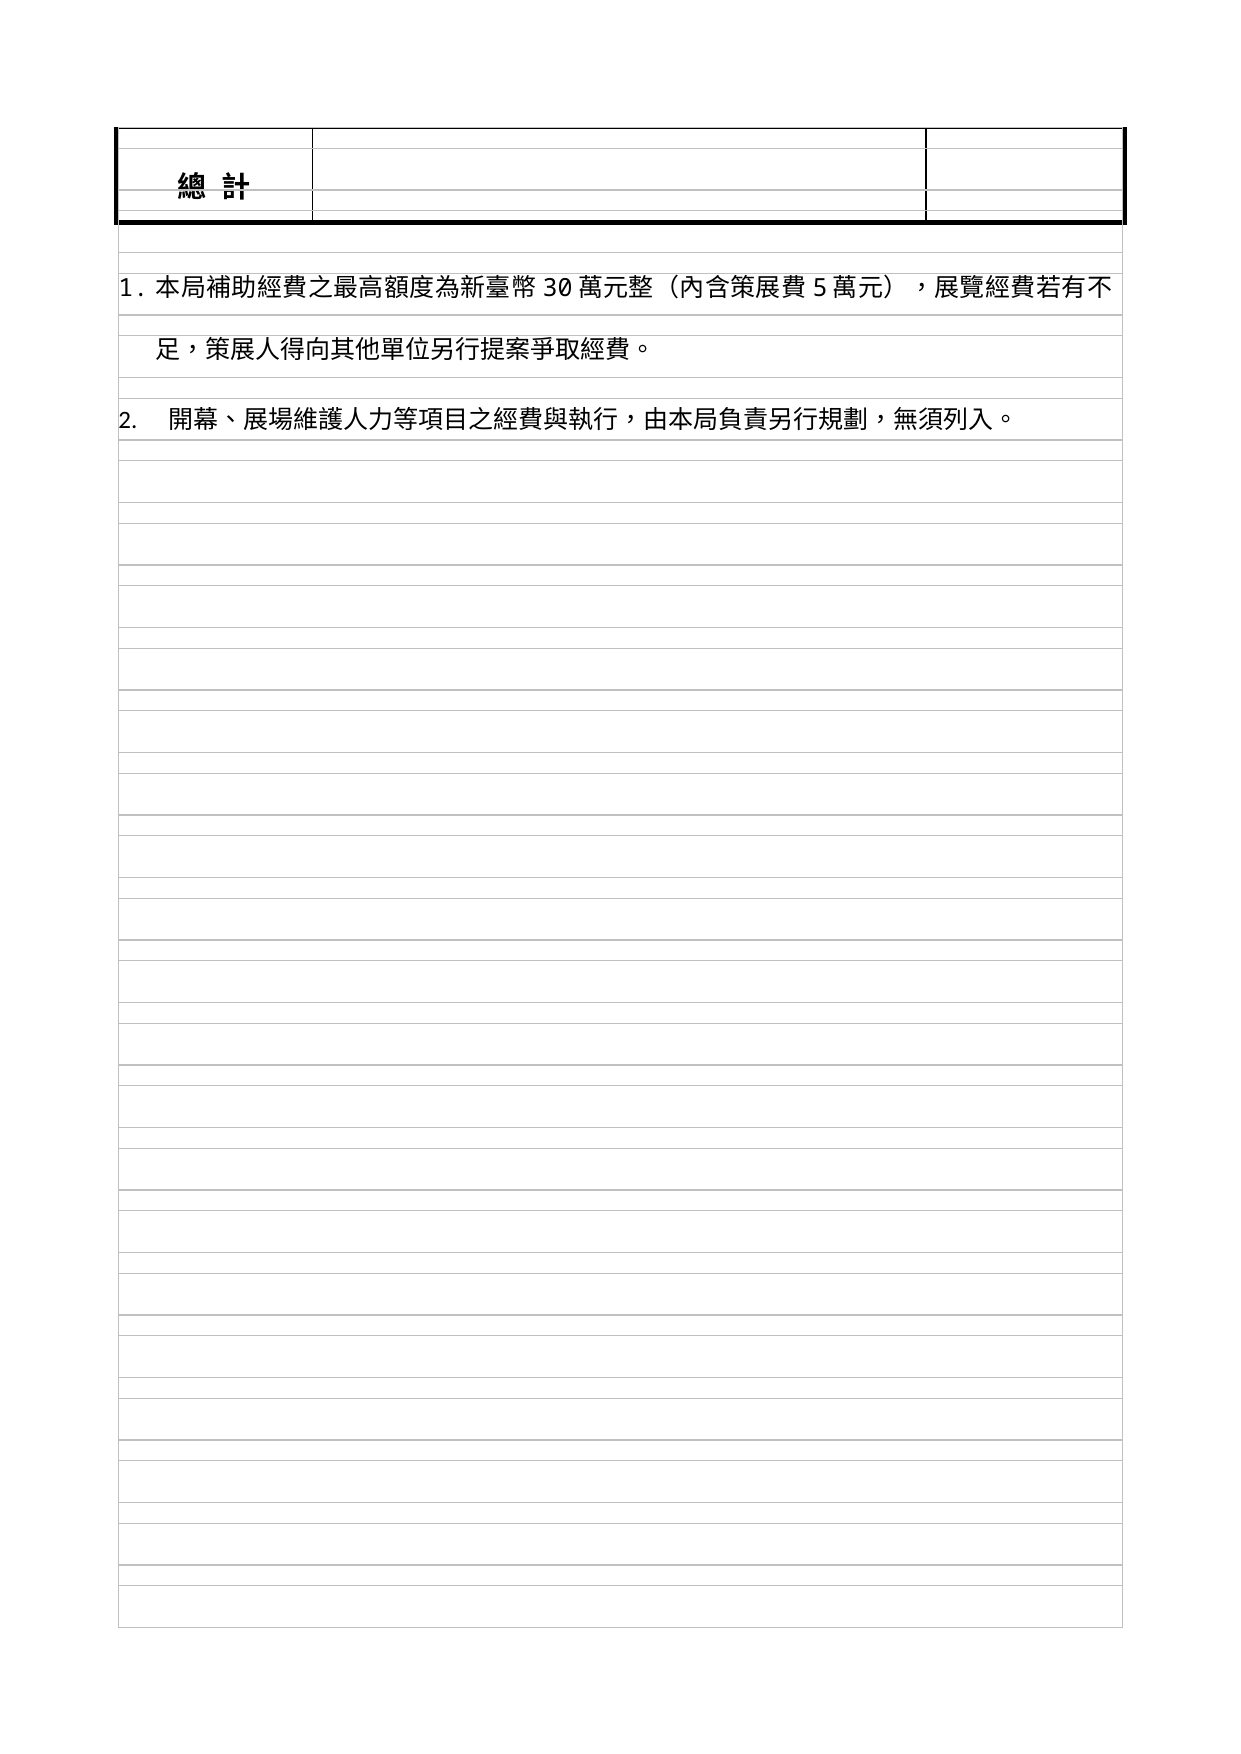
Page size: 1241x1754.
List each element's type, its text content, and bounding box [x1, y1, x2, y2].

table_cell [313, 211, 925, 220]
list [119, 244, 1113, 252]
table_cell [927, 129, 1122, 148]
list [119, 378, 1113, 398]
table_cell 總 計 [119, 191, 312, 210]
table_cell [927, 211, 1122, 220]
list 足，策展人得向其他單位另行提案爭取經費。 [119, 336, 1113, 369]
table_cell [313, 149, 925, 189]
list 本局補助經費之最高額度為新臺幣30萬元整（內含策展費5萬元），展覽經費若有不 [119, 274, 1113, 314]
table_cell [927, 149, 1122, 189]
table_cell [927, 191, 1122, 210]
table_cell 總 計 [119, 149, 312, 189]
list 開幕、展場維護人力等項目之經費與執行，由本局負責另行規劃，無須列入。 [119, 399, 1113, 439]
list [119, 316, 1113, 335]
table_cell 總 計 [119, 211, 312, 220]
table_cell [313, 129, 925, 148]
list [119, 253, 1113, 273]
table_cell 總 計 [119, 129, 312, 148]
table_cell [313, 191, 925, 210]
